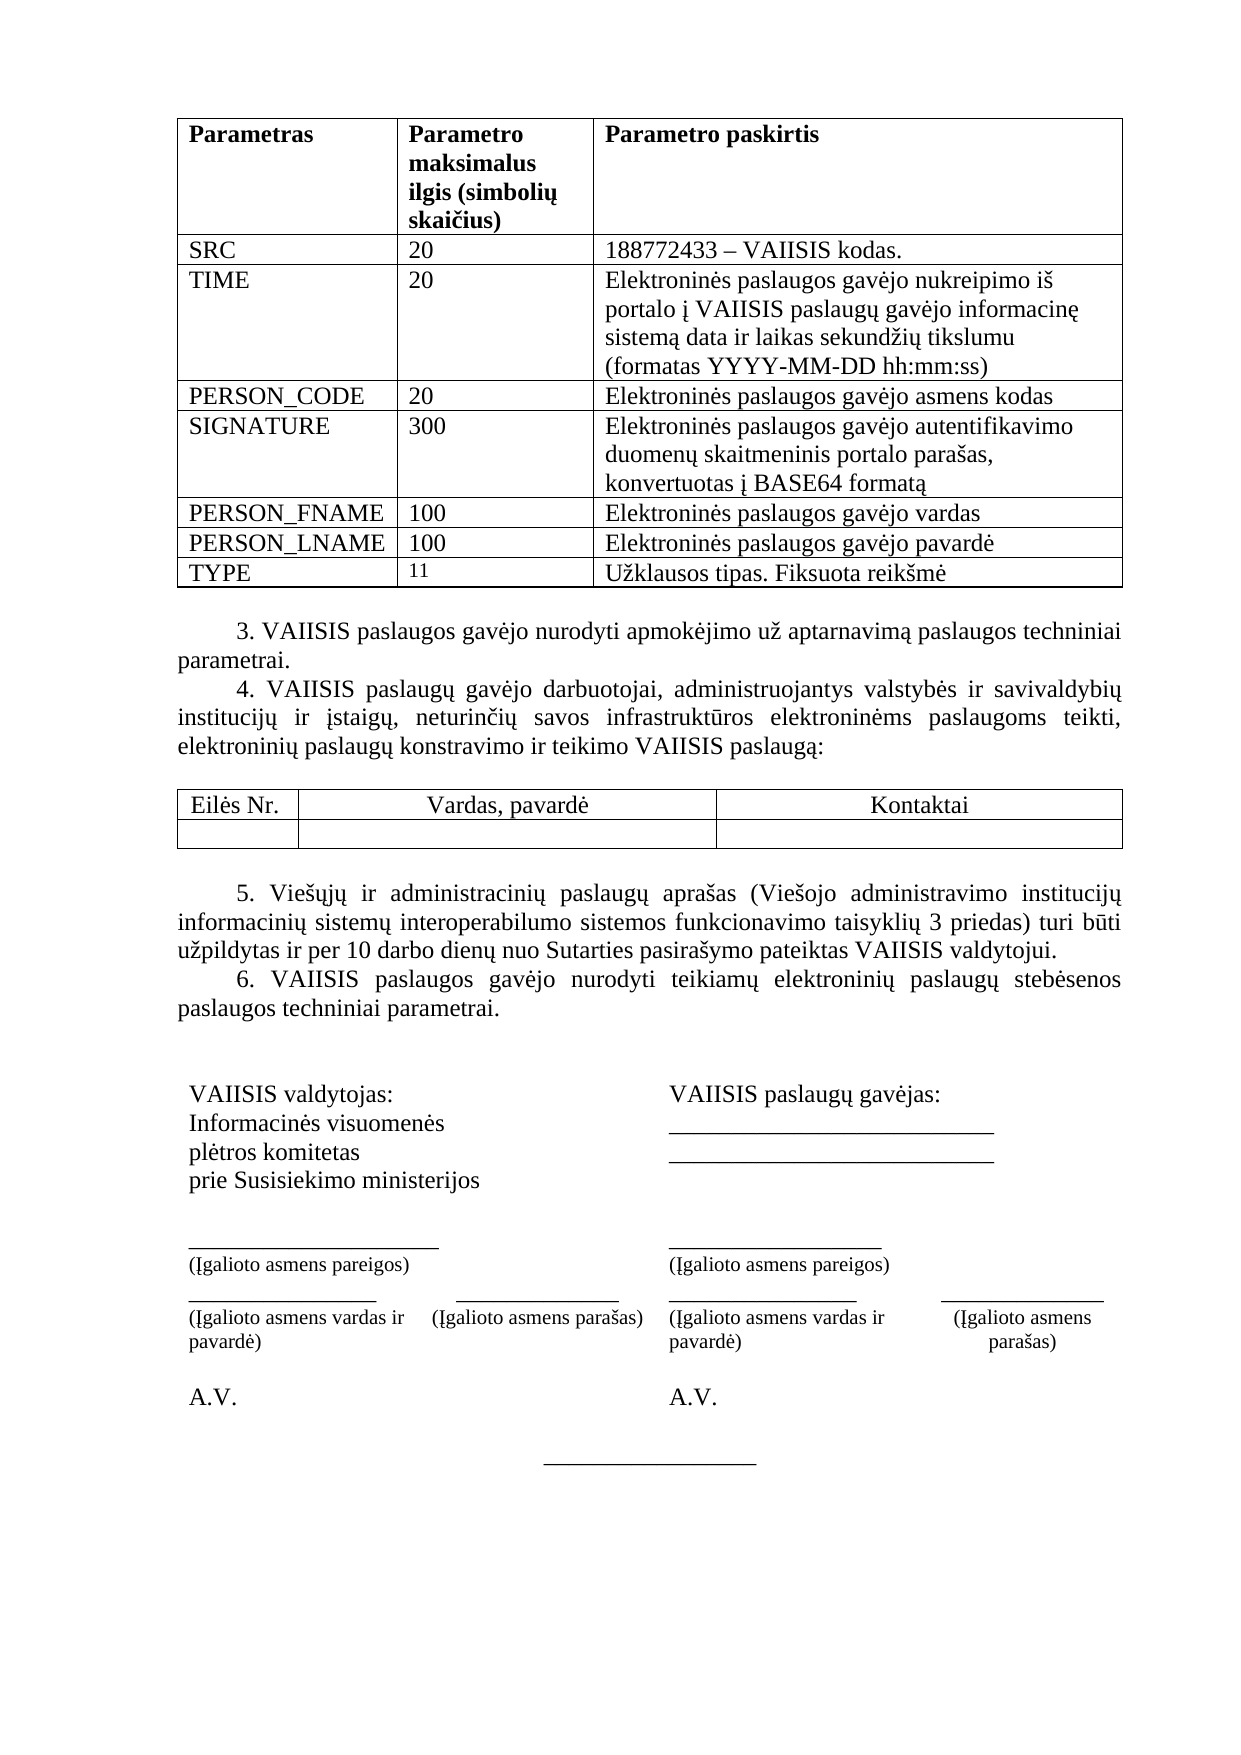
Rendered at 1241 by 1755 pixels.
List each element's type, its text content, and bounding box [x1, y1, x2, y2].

text 3. VAIISIS paslaugos gavėjo nurodyti apmokėjimo už aptarnavimą paslaugos techniniai parametrai. [177, 616, 1122, 674]
table_header Parametro maksimalus ilgis (simbolių skaičius) [398, 119, 593, 234]
table_cell Elektroninės paslaugos gavėjo nukreipimo iš portalo į VAIISIS paslaugų gavėjo informacinę sistemą data ir laikas sekundžių tikslumu (formatas YYYY-MM-DD hh:mm:ss) [594, 265, 1122, 380]
table_cell Elektroninės paslaugos gavėjo asmens kodas [594, 381, 1122, 410]
table_cell 11 [398, 558, 593, 586]
text 6. VAIISIS paslaugos gavėjo nurodyti teikiamų elektroninių paslaugų stebėsenos paslaugos techniniai parametrai. [177, 964, 1122, 1022]
table_cell PERSON_FNAME [178, 498, 397, 527]
table_cell _____________ (Įgalioto asmens parašas) [418, 1276, 658, 1410]
table_cell [178, 820, 298, 848]
table_cell SIGNATURE [178, 411, 397, 497]
table_cell 300 [398, 411, 593, 497]
table_cell _____________ (Įgalioto asmens parašas) [923, 1276, 1122, 1410]
table_cell PERSON_LNAME [178, 528, 397, 557]
table_cell [717, 820, 1122, 848]
table_header Vardas, pavardė [299, 790, 716, 818]
text _________________ [177, 1439, 1122, 1468]
table_cell 20 [398, 265, 593, 380]
table_header Eilės Nr. [178, 790, 298, 818]
table_header Parametras [178, 119, 397, 234]
table_cell Elektroninės paslaugos gavėjo pavardė [594, 528, 1122, 557]
table_cell PERSON_CODE [178, 381, 397, 410]
table_cell SRC [178, 235, 397, 264]
table_header Kontaktai [717, 790, 1122, 818]
table_cell 100 [398, 498, 593, 527]
table_cell _______________ (Įgalioto asmens vardas ir pavardė) A.V. [658, 1276, 923, 1410]
text 4. VAIISIS paslaugų gavėjo darbuotojai, administruojantys valstybės ir savivaldybių institucijų ir įstaigų, neturinčių savos infrastruktūros elektroninėms paslaugoms teikti, elektroninių paslaugų konstravimo ir teikimo VAIISIS paslaugą: [177, 674, 1122, 760]
table_header VAIISIS valdytojas: Informacinės visuomenės plėtros komitetas prie Susisiekimo ministerijos ____________________ (Įgalioto asmens pareigos) [177, 1079, 658, 1276]
table_cell _______________ (Įgalioto asmens vardas ir pavardė) A.V. [177, 1276, 417, 1410]
table_header VAIISIS paslaugų gavėjas: __________________________ __________________________ _________________ (Įgalioto asmens pareigos) [658, 1079, 1122, 1276]
table_cell 188772433 – VAIISIS kodas. [594, 235, 1122, 264]
table_cell Užklausos tipas. Fiksuota reikšmė [594, 558, 1122, 586]
table_cell [299, 820, 716, 848]
table_cell 20 [398, 381, 593, 410]
table_cell Elektroninės paslaugos gavėjo vardas [594, 498, 1122, 527]
table_cell 20 [398, 235, 593, 264]
table_header Parametro paskirtis [594, 119, 1122, 234]
table_cell 100 [398, 528, 593, 557]
text 5. Viešųjų ir administracinių paslaugų aprašas (Viešojo administravimo institucijų informacinių sistemų interoperabilumo sistemos funkcionavimo taisyklių 3 priedas) turi būti užpildytas ir per 10 darbo dienų nuo Sutarties pasirašymo pateiktas VAIISIS valdytojui. [177, 878, 1122, 964]
table_cell TYPE [178, 558, 397, 586]
table_cell Elektroninės paslaugos gavėjo autentifikavimo duomenų skaitmeninis portalo parašas, konvertuotas į BASE64 formatą [594, 411, 1122, 497]
table_cell TIME [178, 265, 397, 380]
